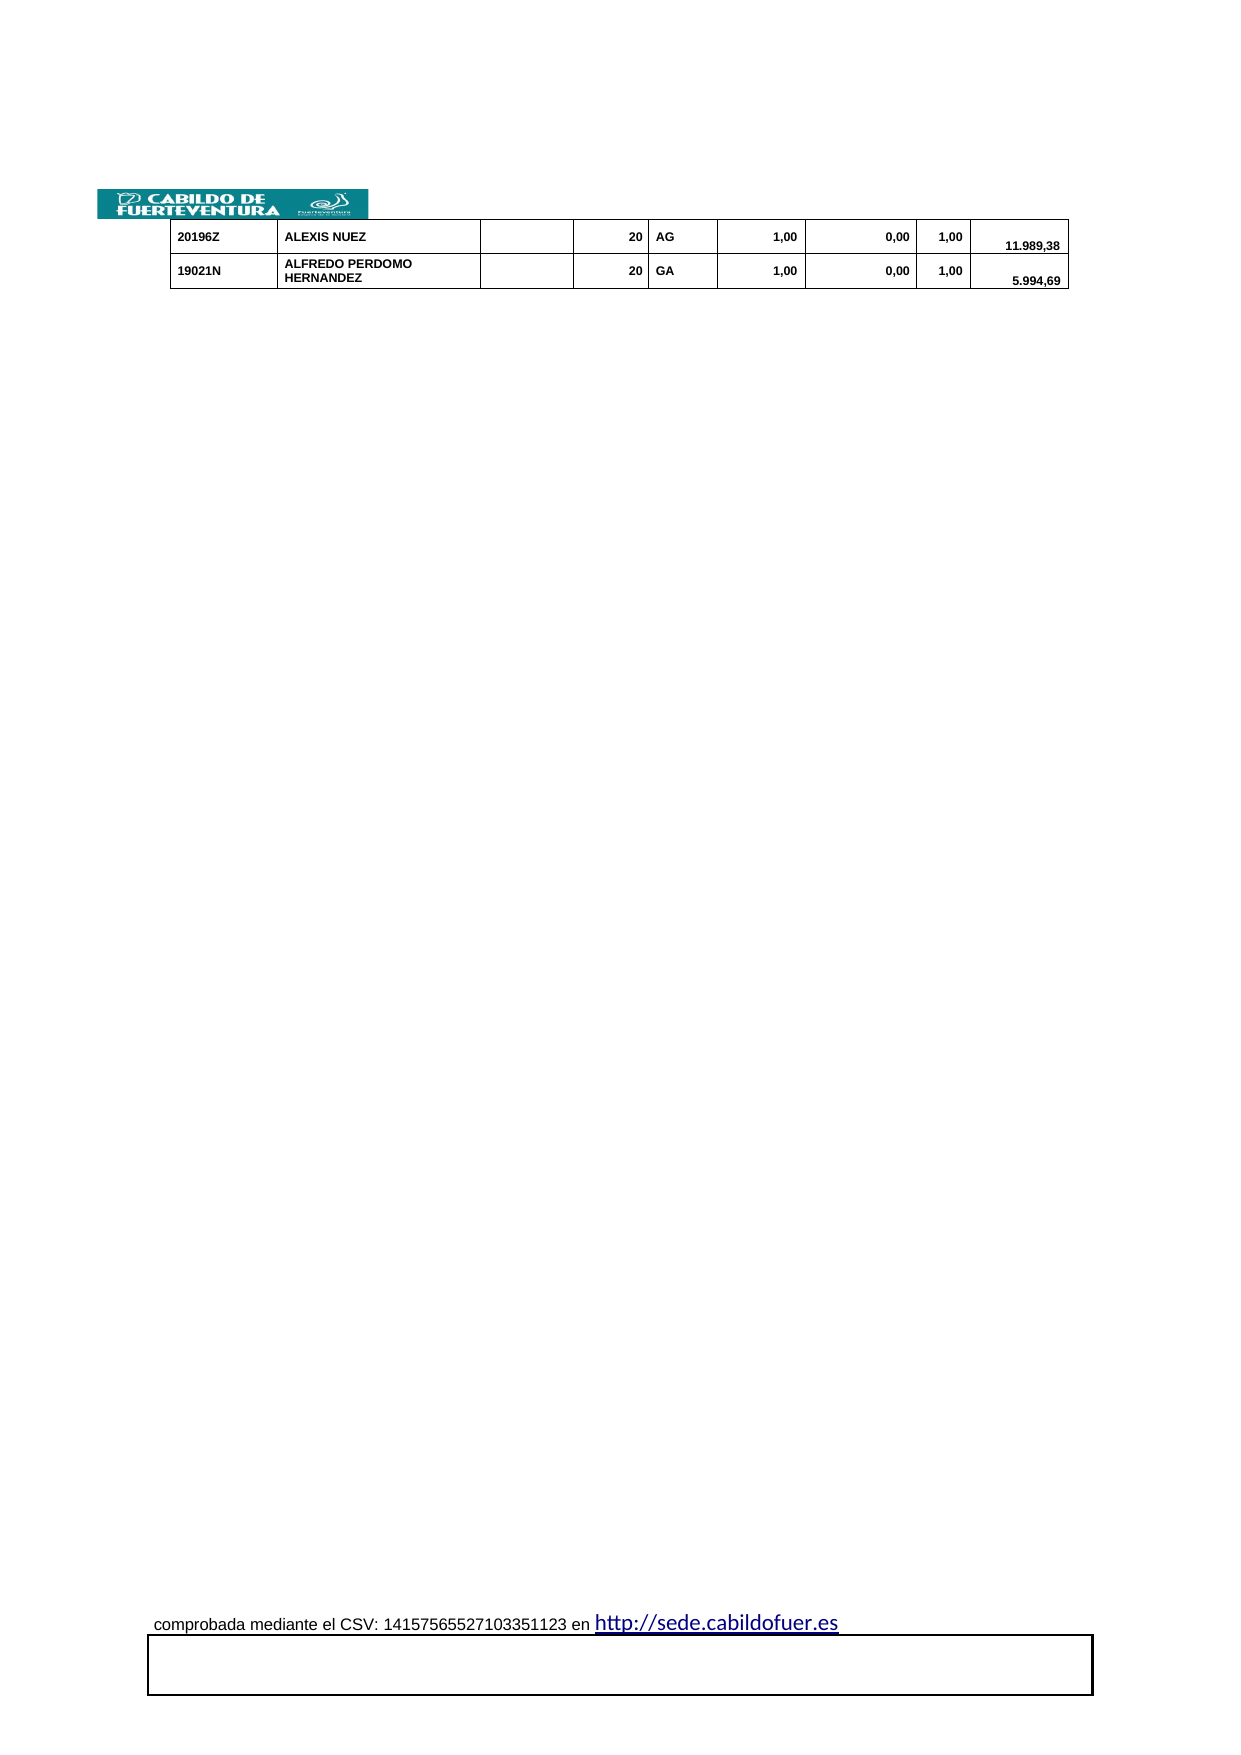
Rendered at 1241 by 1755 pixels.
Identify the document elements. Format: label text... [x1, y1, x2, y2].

table_cell 1,00 [718, 254, 805, 288]
table_cell 20196Z [171, 220, 277, 253]
table_cell 11.989,38 [971, 220, 1068, 253]
table_cell 0,00 [806, 254, 916, 288]
table_cell 0,00 [806, 220, 916, 253]
table_cell 19021N [171, 254, 277, 288]
table_cell 20 [574, 220, 648, 253]
table_cell AG [649, 220, 717, 253]
picture [97, 189, 369, 219]
table_cell [481, 254, 573, 288]
table_cell 1,00 [718, 220, 805, 253]
table_cell ALFREDO PERDOMO HERNANDEZ [278, 254, 480, 288]
table_cell 1,00 [917, 254, 970, 288]
table_cell 1,00 [917, 220, 970, 253]
table_cell [481, 220, 573, 253]
table_cell 5.994,69 [971, 254, 1068, 288]
table_cell ALEXIS NUEZ [278, 220, 480, 253]
table_cell 20 [574, 254, 648, 288]
table_cell GA [649, 254, 717, 288]
